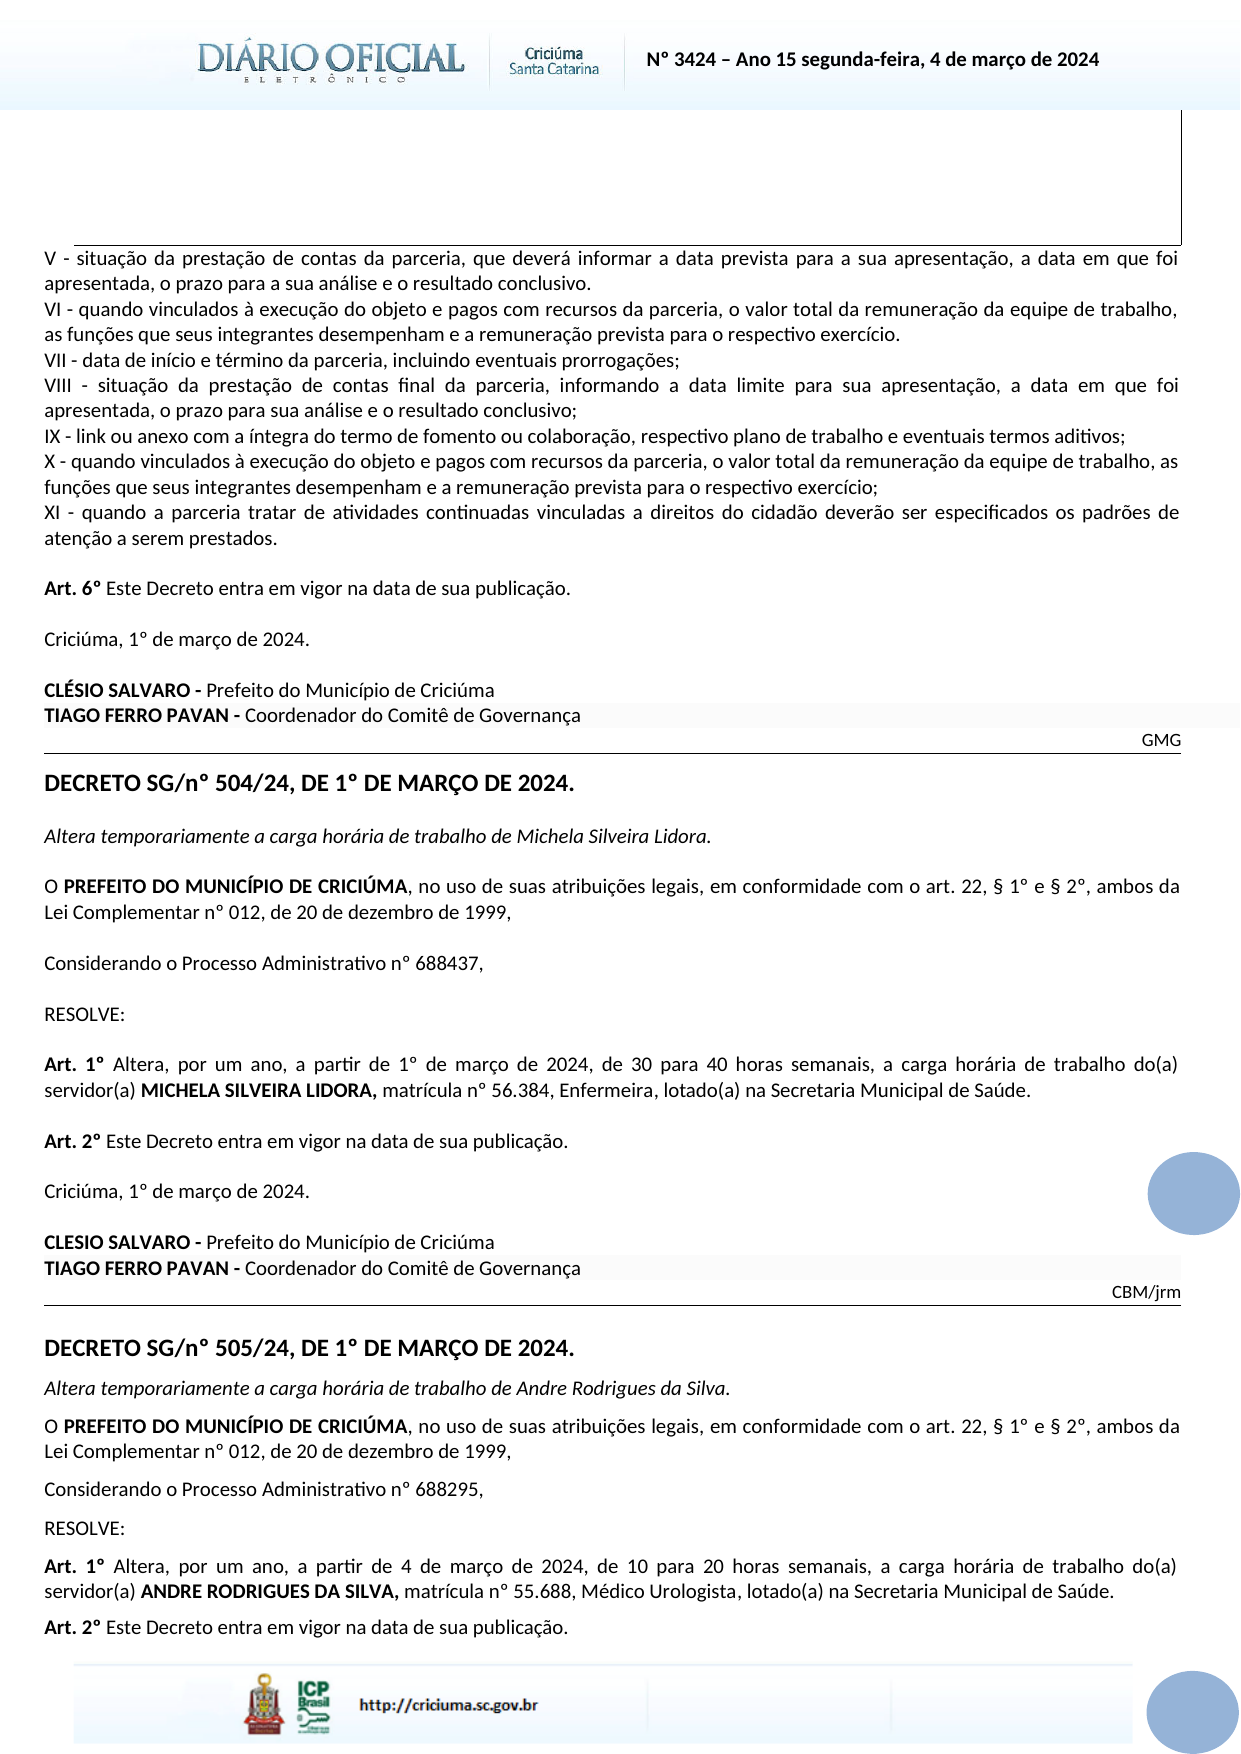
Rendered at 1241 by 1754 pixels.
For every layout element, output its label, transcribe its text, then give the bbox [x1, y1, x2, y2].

text Art. 1º Altera, por um ano, a partir de 1º de março de 2024, de 30 para 40 horas semanais, a carga horária de trabalho do(a) servidor(a) MICHELA SILVEIRA LIDORA, matrícula nº 56.384, Enfermeira, lotado(a) na Secretaria Municipal de Saúde. [44, 1052, 1181, 1102]
text VIII - situação da prestação de contas final da parceria, informando a data limite para sua apresentação, a data em que foi apresentada, o prazo para sua análise e o resultado conclusivo; [44, 372, 1181, 423]
text Considerando o Processo Administrativo nº 688295, [44, 1477, 1181, 1502]
text Art. 2º Este Decreto entra em vigor na data de sua publicação. [44, 1128, 1181, 1153]
text XI - quando a parceria tratar de atividades continuadas vinculadas a direitos do cidadão deverão ser especificados os padrões de atenção a serem prestados. [44, 499, 1181, 550]
text DECRETO SG/nº 504/24, DE 1º DE MARÇO DE 2024. [44, 767, 1181, 797]
text X - quando vinculados à execução do objeto e pagos com recursos da parceria, o valor total da remuneração da equipe de trabalho, as funções que seus integrantes desempenham e a remuneração prevista para o respectivo exercício; [44, 448, 1181, 499]
text Art. 6º Este Decreto entra em vigor na data de sua publicação. [44, 576, 1181, 601]
text Altera temporariamente a carga horária de trabalho de Michela Silveira Lidora. [44, 823, 1181, 848]
text CBM/jrm [44, 1280, 1181, 1305]
text Considerando o Processo Administrativo nº 688437, [44, 950, 1181, 975]
text O PREFEITO DO MUNICÍPIO DE CRICIÚMA, no uso de suas atribuições legais, em conformidade com o art. 22, § 1º e § 2º, ambos da Lei Complementar nº 012, de 20 de dezembro de 1999, [44, 874, 1181, 924]
text Art. 2º Este Decreto entra em vigor na data de sua publicação. [44, 1614, 1181, 1639]
text Criciúma, 1º de março de 2024. [44, 626, 1179, 652]
text VII - data de início e término da parceria, incluindo eventuais prorrogações; [44, 347, 1181, 372]
text TIAGO FERRO PAVAN - Coordenador do Comitê de Governança [44, 703, 1240, 728]
text IX - link ou anexo com a íntegra do termo de fomento ou colaboração, respectivo plano de trabalho e eventuais termos aditivos; [44, 423, 1181, 448]
text GMG [44, 728, 1181, 753]
text DECRETO SG/nº 505/24, DE 1º DE MARÇO DE 2024. [44, 1332, 1181, 1362]
text RESOLVE: [44, 1515, 1181, 1540]
text O PREFEITO DO MUNICÍPIO DE CRICIÚMA, no uso de suas atribuições legais, em conformidade com o art. 22, § 1º e § 2º, ambos da Lei Complementar nº 012, de 20 de dezembro de 1999, [44, 1413, 1181, 1464]
text V - situação da prestação de contas da parceria, que deverá informar a data prevista para a sua apresentação, a data em que foi apresentada, o prazo para a sua análise e o resultado conclusivo. [44, 245, 1181, 296]
text Altera temporariamente a carga horária de trabalho de Andre Rodrigues da Silva. [44, 1375, 1181, 1400]
text Criciúma, 1º de março de 2024. [44, 1179, 1150, 1204]
text CLÉSIO SALVARO - Prefeito do Município de Criciúma [44, 677, 1156, 703]
text CLESIO SALVARO - Prefeito do Município de Criciúma [44, 1229, 1181, 1255]
text Art. 1º Altera, por um ano, a partir de 4 de março de 2024, de 10 para 20 horas semanais, a carga horária de trabalho do(a) servidor(a) ANDRE RODRIGUES DA SILVA, matrícula nº 55.688, Médico Urologista, lotado(a) na Secretaria Municipal de Saúde. [44, 1553, 1181, 1604]
text TIAGO FERRO PAVAN - Coordenador do Comitê de Governança [44, 1255, 1181, 1280]
text RESOLVE: [44, 1001, 1181, 1026]
text VI - quando vinculados à execução do objeto e pagos com recursos da parceria, o valor total da remuneração da equipe de trabalho, as funções que seus integrantes desempenham e a remuneração prevista para o respectivo exercício. [44, 296, 1181, 347]
